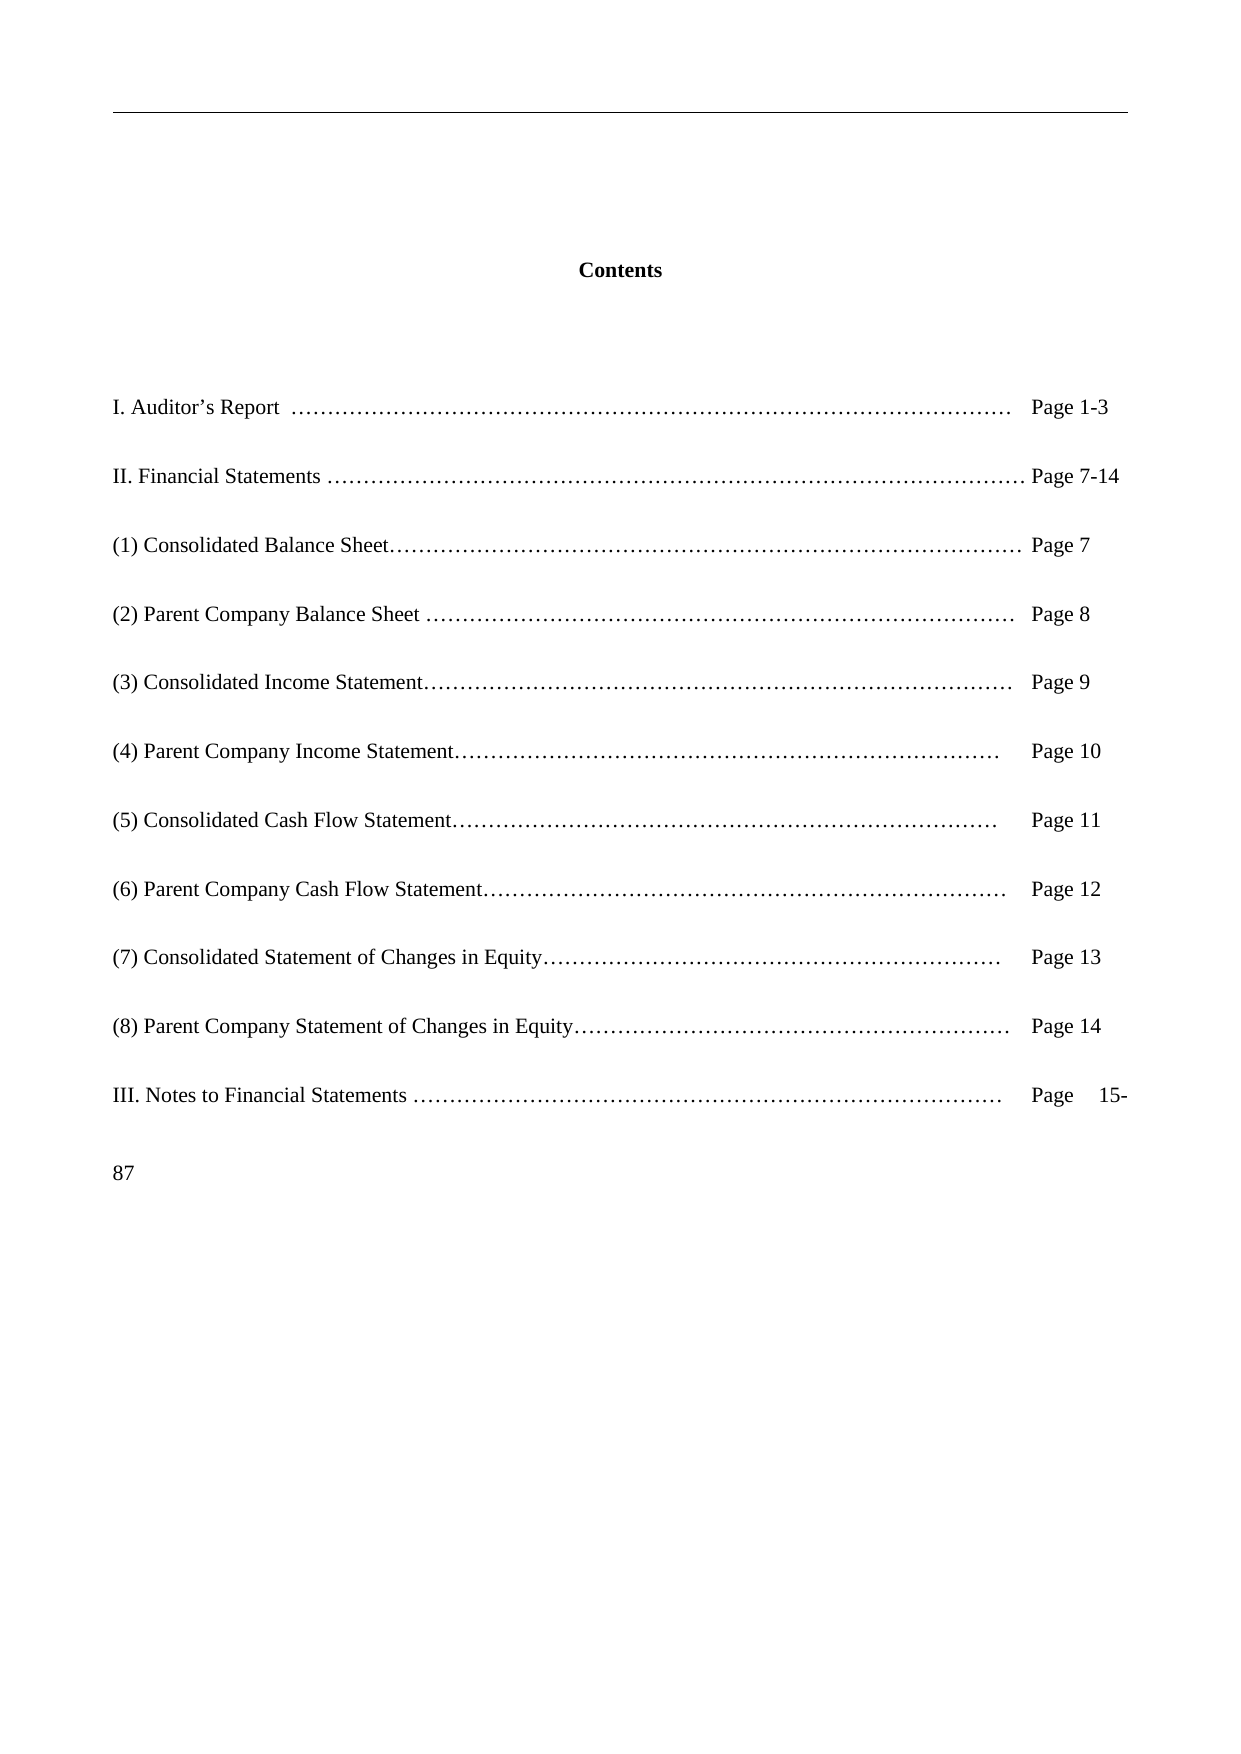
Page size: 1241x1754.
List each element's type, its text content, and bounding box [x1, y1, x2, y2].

text Contents [112, 228, 1128, 290]
text (4) Parent Company Income Statement………………………………………………………………… Page 10 [112, 709, 1128, 772]
text (6) Parent Company Cash Flow Statement……………………………………………………………… Page 12 [112, 847, 1128, 909]
text (5) Consolidated Cash Flow Statement………………………………………………………………… Page 11 [112, 778, 1128, 840]
text III. Notes to Financial Statements ……………………………………………………………………… Page 15-87 [112, 1053, 1128, 1193]
text II. Financial Statements …………………………………………………………………………………… Page 7-14 [112, 434, 1128, 497]
text (3) Consolidated Income Statement……………………………………………………………………… Page 9 [112, 640, 1128, 703]
text (7) Consolidated Statement of Changes in Equity……………………………………………………… Page 13 [112, 915, 1128, 978]
text (2) Parent Company Balance Sheet ……………………………………………………………………… Page 8 [112, 572, 1128, 634]
text (1) Consolidated Balance Sheet…………………………………………………………………………… Page 7 [112, 503, 1128, 565]
text (8) Parent Company Statement of Changes in Equity…………………………………………………… Page 14 [112, 984, 1128, 1047]
text I. Auditor’s Report ……………………………………………………………………………………… Page 1-3 [112, 365, 1128, 428]
